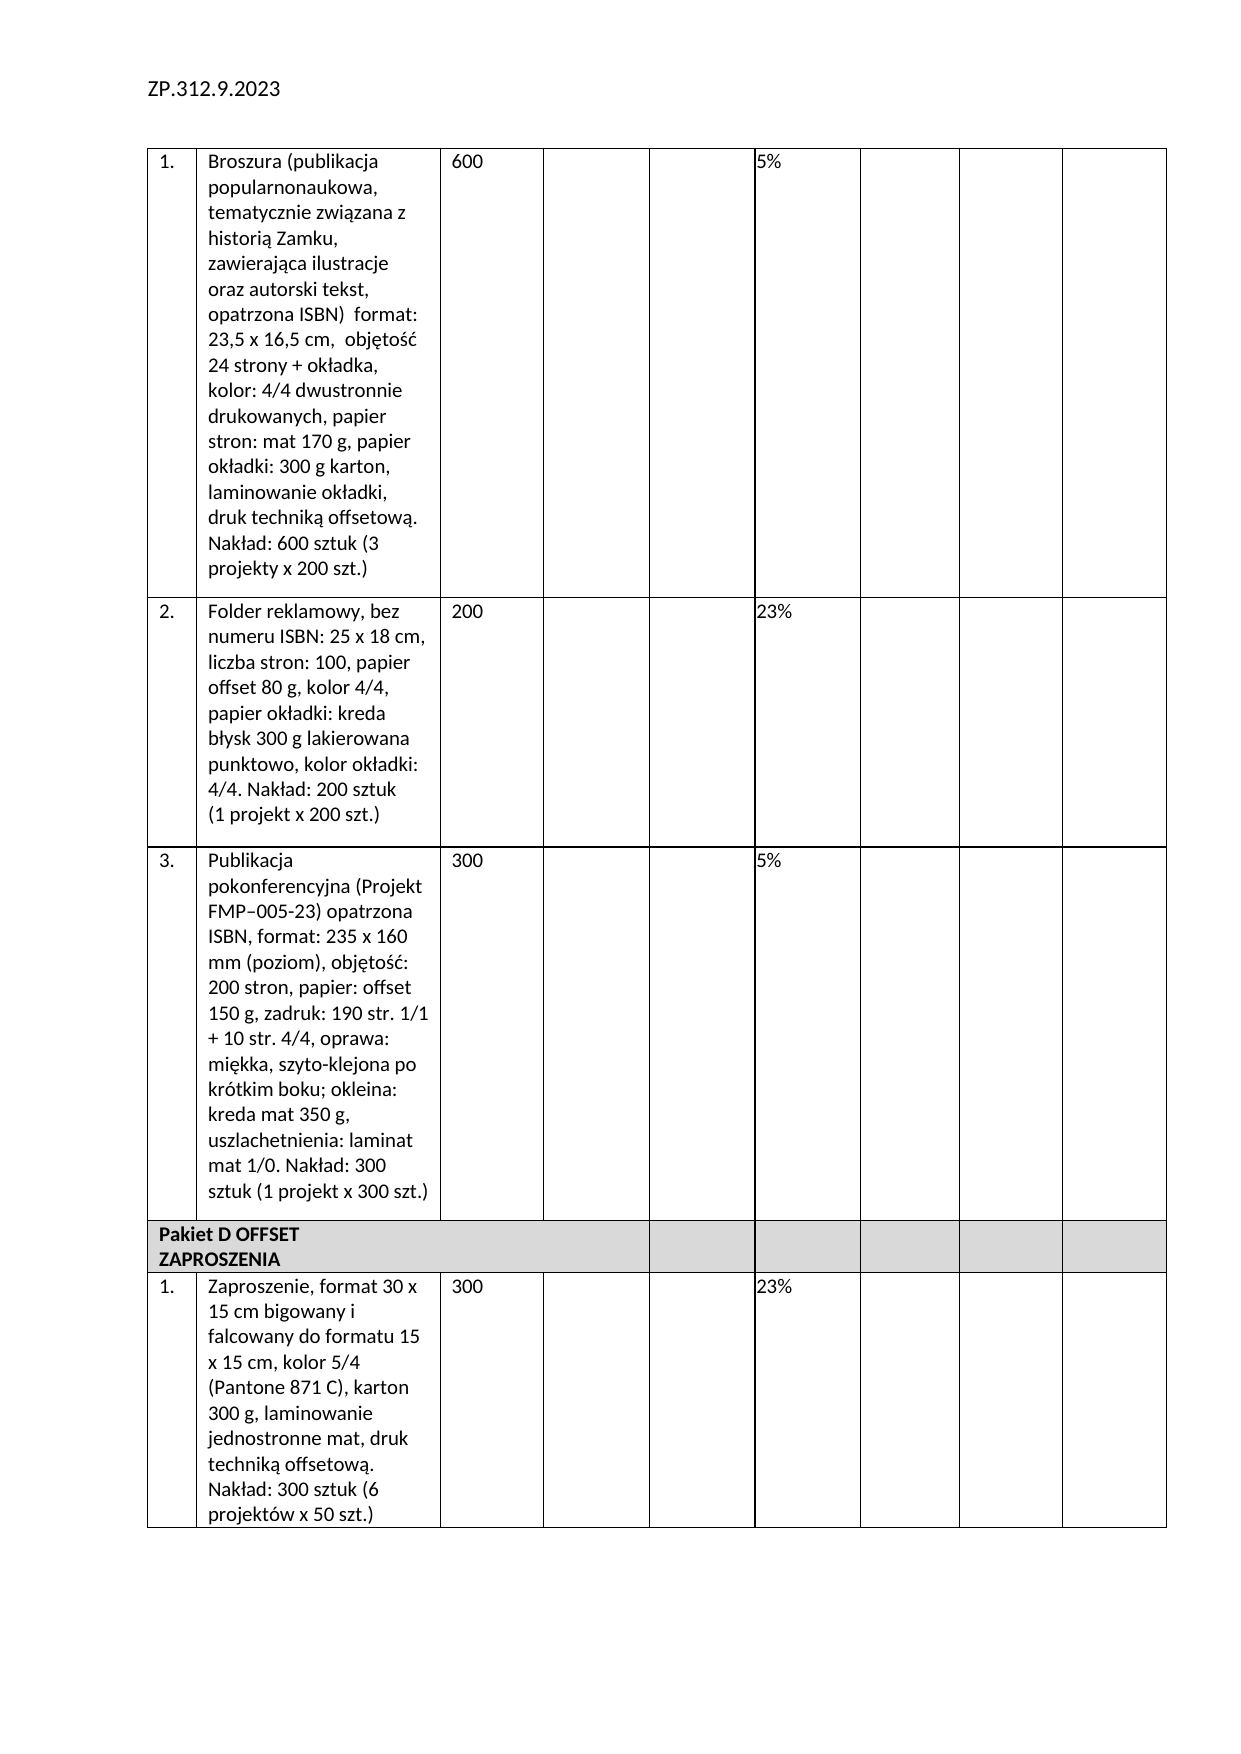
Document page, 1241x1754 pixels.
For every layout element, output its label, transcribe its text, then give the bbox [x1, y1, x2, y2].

table_cell [1063, 848, 1166, 1220]
table_cell [861, 598, 959, 846]
table_cell 5% [756, 848, 860, 1220]
table_cell 23% [756, 598, 860, 846]
table_cell [544, 598, 649, 846]
table_cell [756, 1221, 860, 1272]
table_cell 23% [756, 1273, 860, 1527]
table_cell 1. [148, 149, 196, 597]
table_cell Zaproszenie, format 30 x 15 cm bigowany i falcowany do formatu 15 x 15 cm, kolor 5/4 (Pantone 871 C), karton 300 g, laminowanie jednostronne mat, druk techniką offsetową. Nakład: 300 sztuk (6 projektów x 50 szt.) [197, 1273, 440, 1527]
table_cell [650, 598, 754, 846]
table_cell [1063, 149, 1166, 597]
table_cell [650, 149, 754, 597]
table_cell 300 [441, 1273, 543, 1527]
table_cell 300 [441, 848, 543, 1220]
table_cell [650, 1273, 754, 1527]
table_cell [960, 598, 1062, 846]
table_cell 600 [441, 149, 543, 597]
table_cell [544, 149, 649, 597]
table_cell [861, 1221, 959, 1272]
table_cell [861, 149, 959, 597]
table_cell 1. [148, 1273, 196, 1527]
table_cell [544, 848, 649, 1220]
table_cell [861, 1273, 959, 1527]
table_cell [861, 848, 959, 1220]
table_cell [960, 149, 1062, 597]
table_cell [544, 1273, 649, 1527]
table_cell Folder reklamowy, bez numeru ISBN: 25 x 18 cm, liczba stron: 100, papier offset 80 g, kolor 4/4, papier okładki: kreda błysk 300 g lakierowana punktowo, kolor okładki: 4/4. Nakład: 200 sztuk (1 projekt x 200 szt.) [197, 598, 440, 846]
table_cell [960, 1273, 1062, 1527]
table_cell [960, 848, 1062, 1220]
table_cell Publikacja pokonferencyjna (Projekt FMP–005-23) opatrzona ISBN, format: 235 x 160 mm (poziom), objętość: 200 stron, papier: offset 150 g, zadruk: 190 str. 1/1 + 10 str. 4/4, oprawa: miękka, szyto-klejona po krótkim boku; okleina: kreda mat 350 g, uszlachetnienia: laminat mat 1/0. Nakład: 300 sztuk (1 projekt x 300 szt.) [197, 848, 440, 1220]
table_cell 2. [148, 598, 196, 846]
table_cell 200 [441, 598, 543, 846]
table_cell 5% [756, 149, 860, 597]
table_cell 3. [148, 848, 196, 1220]
table_cell [650, 848, 754, 1220]
table_cell [1063, 1221, 1166, 1272]
table_cell Broszura (publikacja popularnonaukowa, tematycznie związana z historią Zamku, zawierająca ilustracje oraz autorski tekst, opatrzona ISBN) format: 23,5 x 16,5 cm, objętość 24 strony + okładka, kolor: 4/4 dwustronnie drukowanych, papier stron: mat 170 g, papier okładki: 300 g karton, laminowanie okładki, druk techniką offsetową. Nakład: 600 sztuk (3 projekty x 200 szt.) [197, 149, 440, 597]
table_cell [1063, 598, 1166, 846]
table_cell [1063, 1273, 1166, 1527]
table_cell [650, 1221, 754, 1272]
table_cell Pakiet D OFFSET ZAPROSZENIA [148, 1221, 649, 1272]
table_cell [960, 1221, 1062, 1272]
